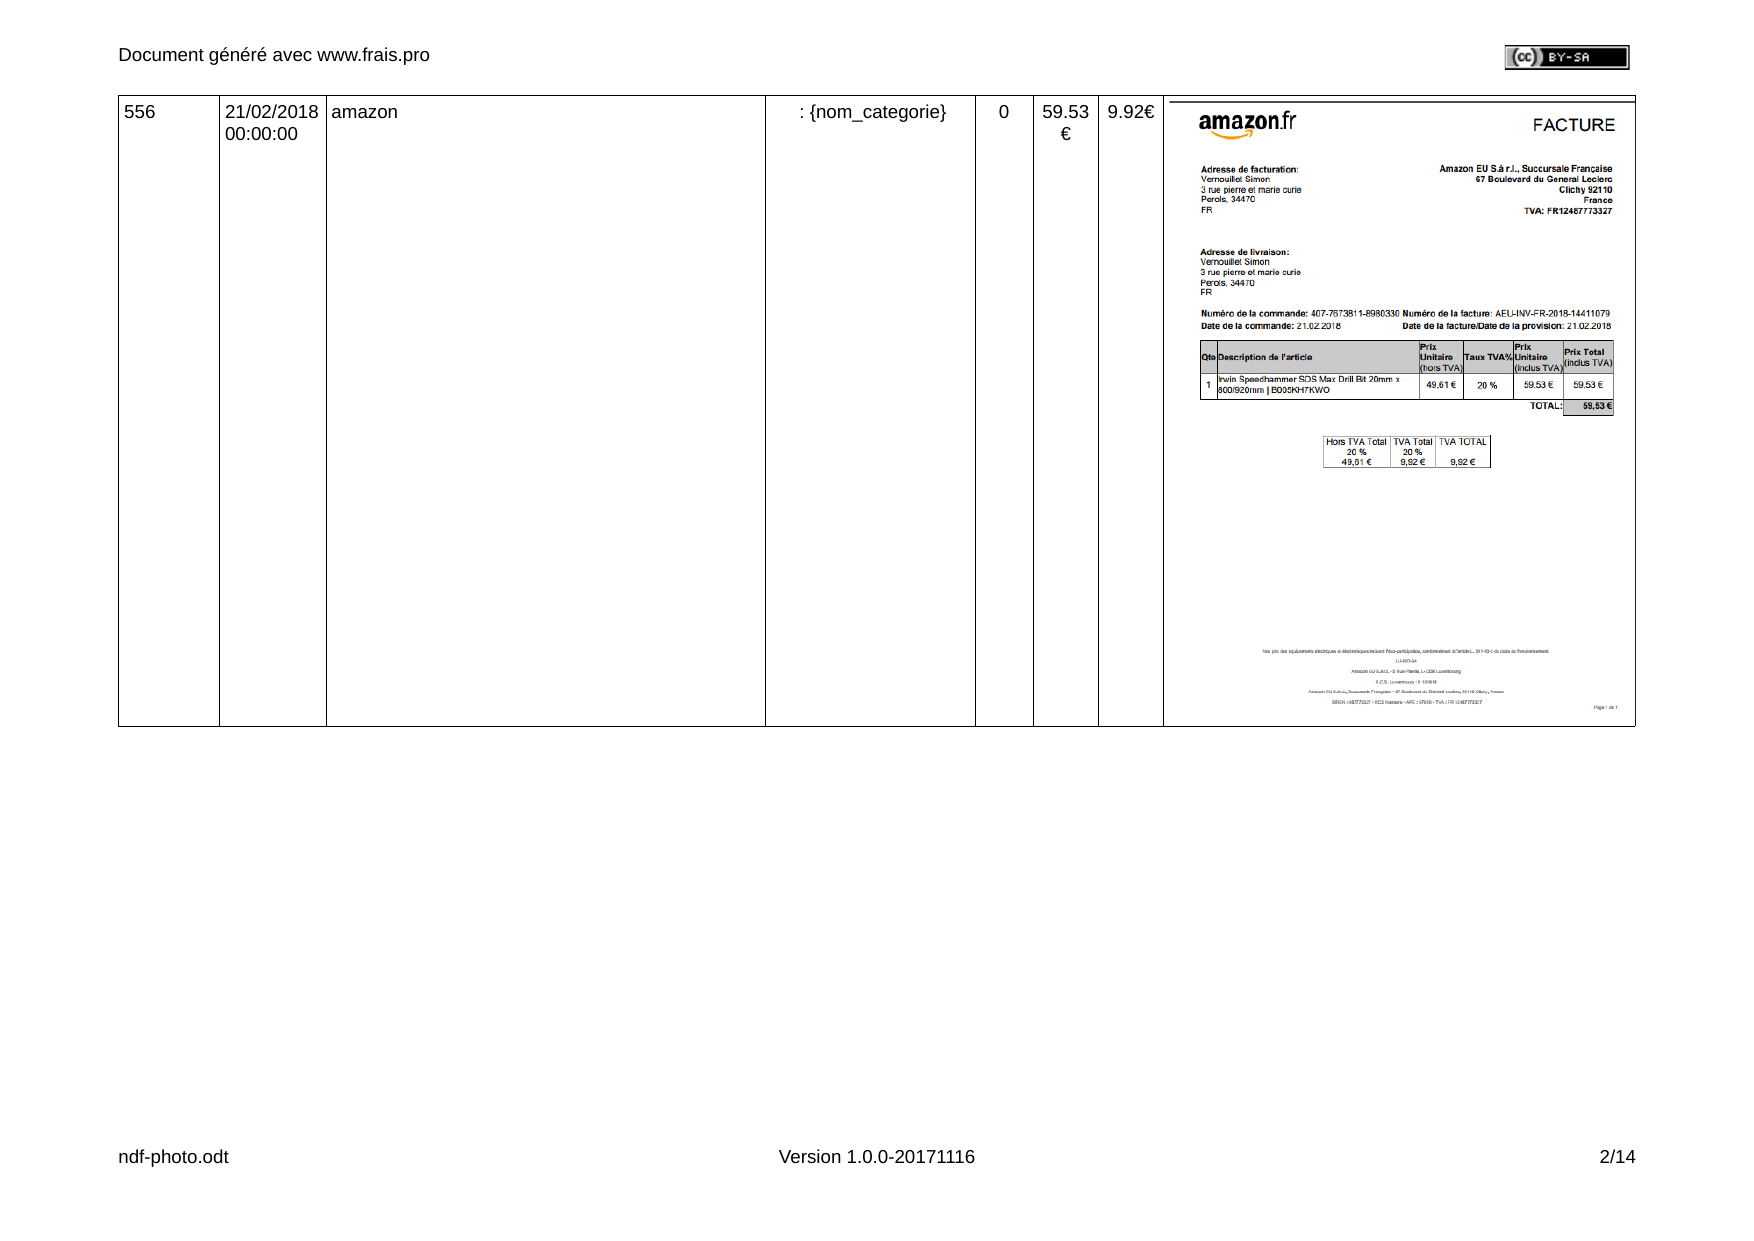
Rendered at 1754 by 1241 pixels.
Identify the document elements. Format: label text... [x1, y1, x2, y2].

table_cell 0 [976, 96, 1033, 726]
picture [1169, 101, 1636, 720]
table_cell 59.53€ [1034, 96, 1098, 726]
table_cell 21/02/2018 00:00:00 [220, 96, 326, 726]
table_cell 556 [119, 96, 219, 726]
table_cell : {nom_categorie} [766, 96, 975, 726]
table_cell [1164, 96, 1635, 726]
picture [1504, 45, 1630, 70]
table_cell 9.92€ [1099, 96, 1163, 726]
table_cell amazon [327, 96, 765, 726]
